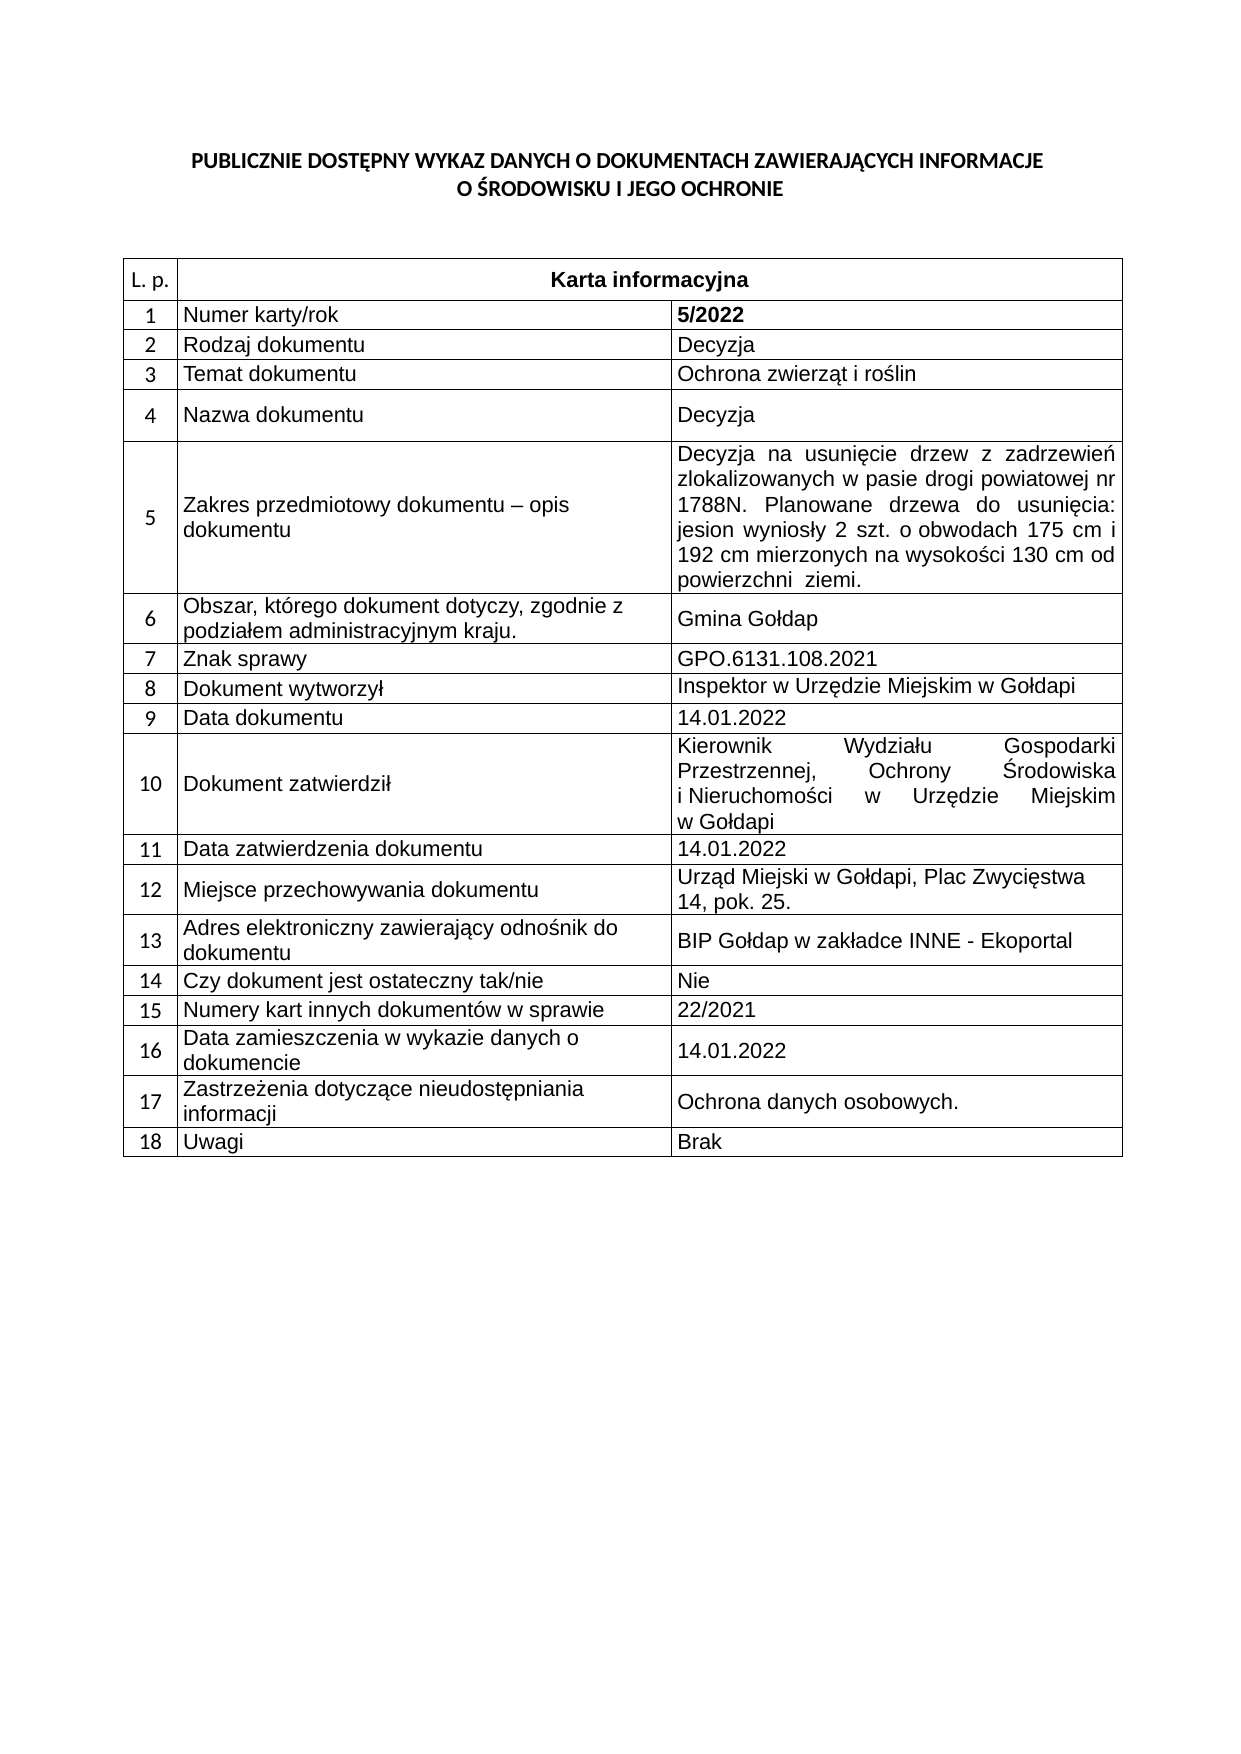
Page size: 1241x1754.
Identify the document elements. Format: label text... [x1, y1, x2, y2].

table_cell 15 [124, 996, 177, 1024]
table_cell Data zamieszczenia w wykazie danych o dokumencie [178, 1026, 671, 1075]
table_cell 14.01.2022 [672, 704, 1122, 732]
table_cell Dokument zatwierdził [178, 734, 671, 834]
table_cell 14 [124, 966, 177, 995]
table_cell 12 [124, 865, 177, 914]
table_cell Nie [672, 966, 1122, 995]
table_cell Obszar, którego dokument dotyczy, zgodnie z podziałem administracyjnym kraju. [178, 594, 671, 643]
table_cell 5/2022 [672, 301, 1122, 329]
table_cell Numery kart innych dokumentów w sprawie [178, 996, 671, 1024]
table_cell Dokument wytworzył [178, 674, 671, 703]
table_header Karta informacyjna [178, 259, 1122, 300]
table_cell 3 [124, 360, 177, 388]
table_cell Brak [672, 1128, 1122, 1156]
table_cell 6 [124, 594, 177, 643]
table_cell 8 [124, 674, 177, 703]
table_cell Nazwa dokumentu [178, 390, 671, 441]
table_cell Zastrzeżenia dotyczące nieudostępniania informacji [178, 1076, 671, 1126]
table_cell Numer karty/rok [178, 301, 671, 329]
table_cell 7 [124, 644, 177, 673]
table_cell 22/2021 [672, 996, 1122, 1024]
table_cell Miejsce przechowywania dokumentu [178, 865, 671, 914]
table_cell BIP Gołdap w zakładce INNE - Ekoportal [672, 915, 1122, 965]
table_cell Gmina Gołdap [672, 594, 1122, 643]
table_cell 18 [124, 1128, 177, 1156]
table_cell Decyzja [672, 330, 1122, 359]
table_cell 16 [124, 1026, 177, 1075]
table_cell 5 [124, 442, 177, 592]
table_cell Decyzja [672, 390, 1122, 441]
table_cell 14.01.2022 [672, 835, 1122, 863]
table_cell Zakres przedmiotowy dokumentu – opis dokumentu [178, 442, 671, 592]
table_cell Decyzja na usunięcie drzew z zadrzewień zlokalizowanych w pasie drogi powiatowej nr 1788N. Planowane drzewa do usunięcia: jesion wyniosły 2 szt. o obwodach 175 cm i 192 cm mierzonych na wysokości 130 cm od powierzchni ziemi. [672, 442, 1122, 592]
table_cell Kierownik Wydziału Gospodarki Przestrzennej, Ochrony Środowiska i Nieruchomości w Urzędzie Miejskim w Gołdapi [672, 734, 1122, 834]
table_cell 4 [124, 390, 177, 441]
table_cell 14.01.2022 [672, 1026, 1122, 1075]
table_cell Temat dokumentu [178, 360, 671, 388]
table_cell Czy dokument jest ostateczny tak/nie [178, 966, 671, 995]
table_cell 11 [124, 835, 177, 863]
table_cell Znak sprawy [178, 644, 671, 673]
table_cell Adres elektroniczny zawierający odnośnik do dokumentu [178, 915, 671, 965]
table_cell Ochrona zwierząt i roślin [672, 360, 1122, 388]
table_cell 17 [124, 1076, 177, 1126]
table_cell Inspektor w Urzędzie Miejskim w Gołdapi [672, 674, 1122, 703]
table_cell Ochrona danych osobowych. [672, 1076, 1122, 1126]
table_header L. p. [124, 259, 177, 300]
table_cell 13 [124, 915, 177, 965]
table_cell GPO.6131.108.2021 [672, 644, 1122, 673]
table_cell 10 [124, 734, 177, 834]
table_cell Data dokumentu [178, 704, 671, 732]
table_cell Urząd Miejski w Gołdapi, Plac Zwycięstwa 14, pok. 25. [672, 865, 1122, 914]
table_cell Uwagi [178, 1128, 671, 1156]
text PUBLICZNIE DOSTĘPNY WYKAZ DANYCH O DOKUMENTACH ZAWIERAJĄCYCH INFORMACJE O ŚRODOWISKU I JEGO OCHRONIE [118, 146, 1122, 202]
table_cell 1 [124, 301, 177, 329]
table_cell Data zatwierdzenia dokumentu [178, 835, 671, 863]
table_cell Rodzaj dokumentu [178, 330, 671, 359]
table_cell 9 [124, 704, 177, 732]
table_cell 2 [124, 330, 177, 359]
